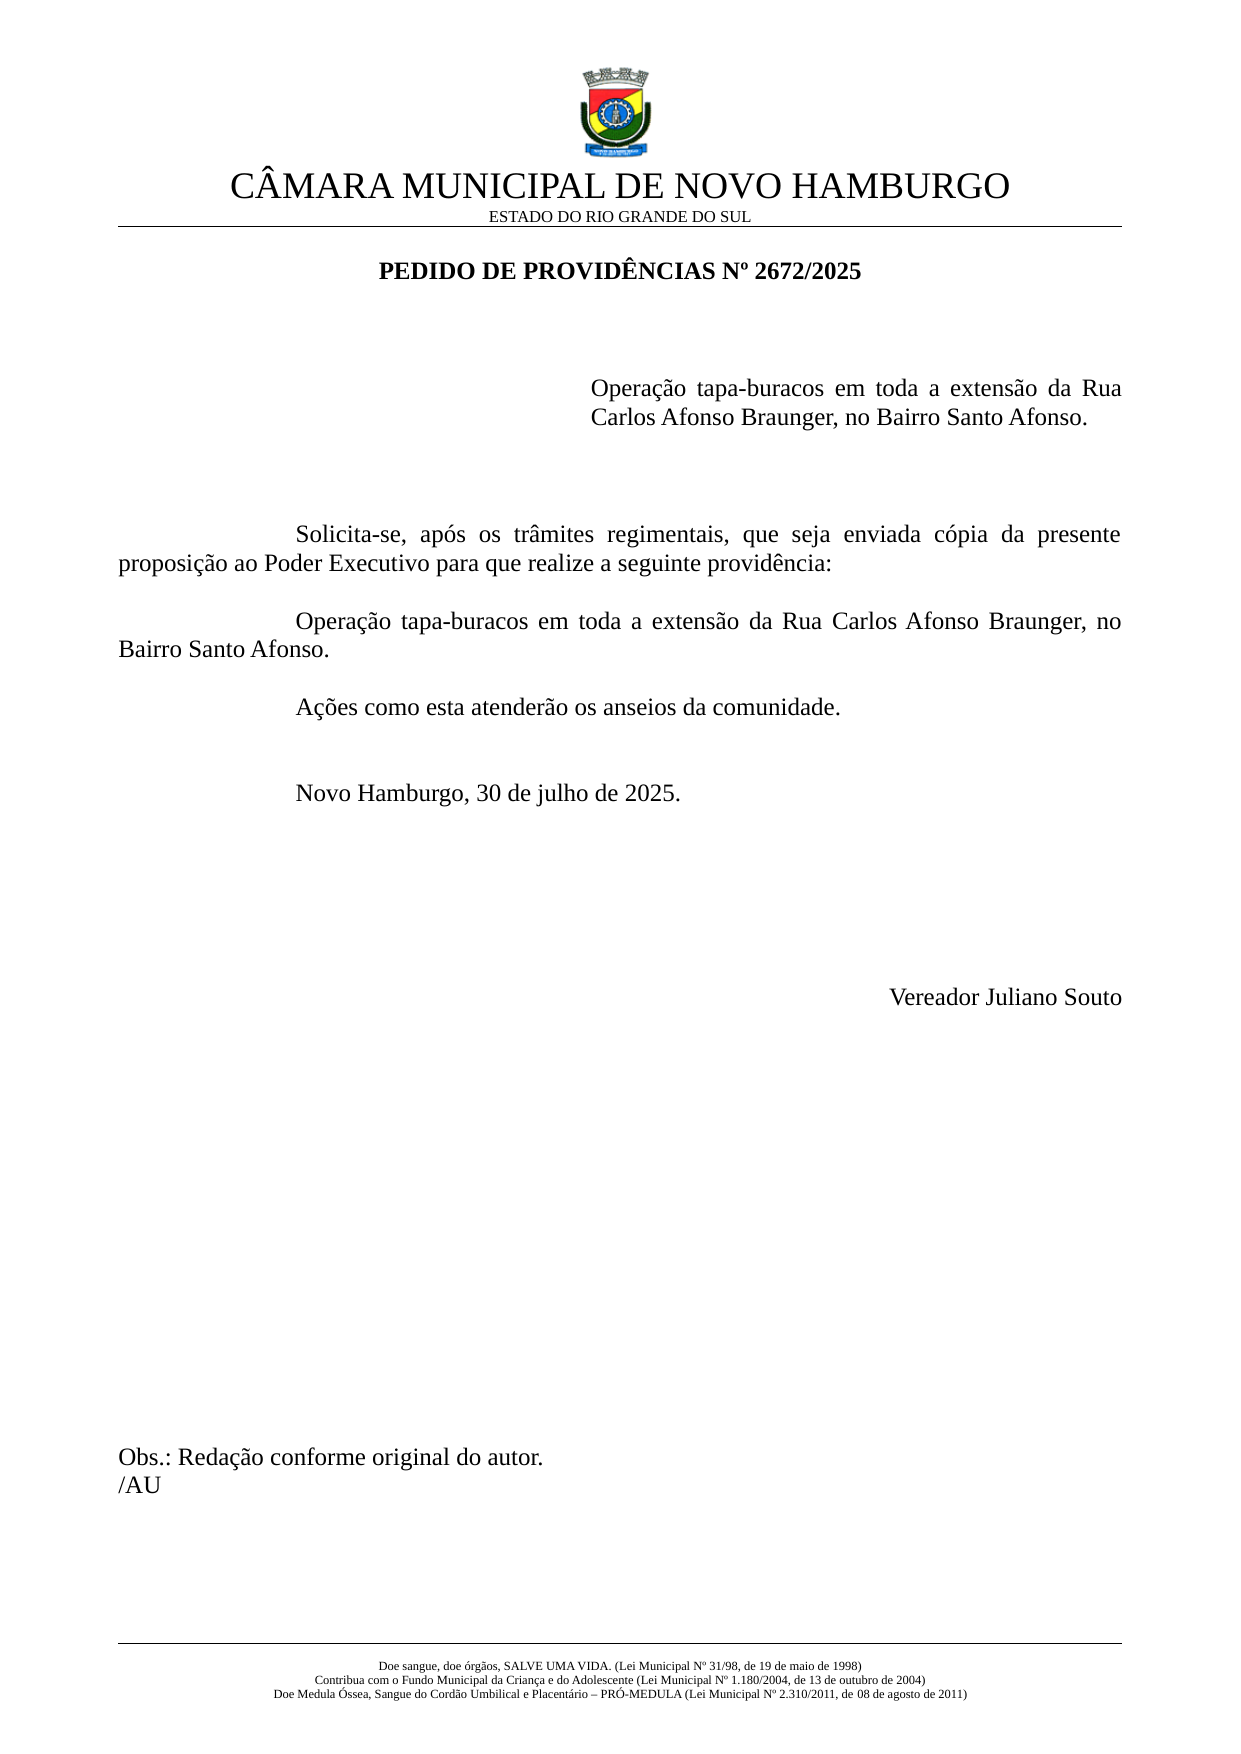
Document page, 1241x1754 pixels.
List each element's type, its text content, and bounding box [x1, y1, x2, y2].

text Obs.: Redação conforme original do autor. [118, 1442, 1122, 1471]
picture [574, 61, 655, 162]
text Solicita-se, após os trâmites regimentais, que seja enviada cópia da presente proposição ao Poder Executivo para que realize a seguinte providência: [118, 519, 1122, 577]
text Novo Hamburgo, 30 de julho de 2025. [118, 778, 1122, 807]
text PEDIDO DE PROVIDÊNCIAS Nº 2672/2025 [118, 256, 1122, 285]
list Operação tapa-buracos em toda a extensão da Rua Carlos Afonso Braunger, no Bairro Santo Afonso. [591, 373, 1122, 431]
text Ações como esta atenderão os anseios da comunidade. [118, 692, 1122, 721]
text Vereador Juliano Souto [591, 982, 1122, 1011]
text Operação tapa-buracos em toda a extensão da Rua Carlos Afonso Braunger, no Bairro Santo Afonso. [118, 606, 1122, 663]
text /AU [118, 1471, 1122, 1499]
